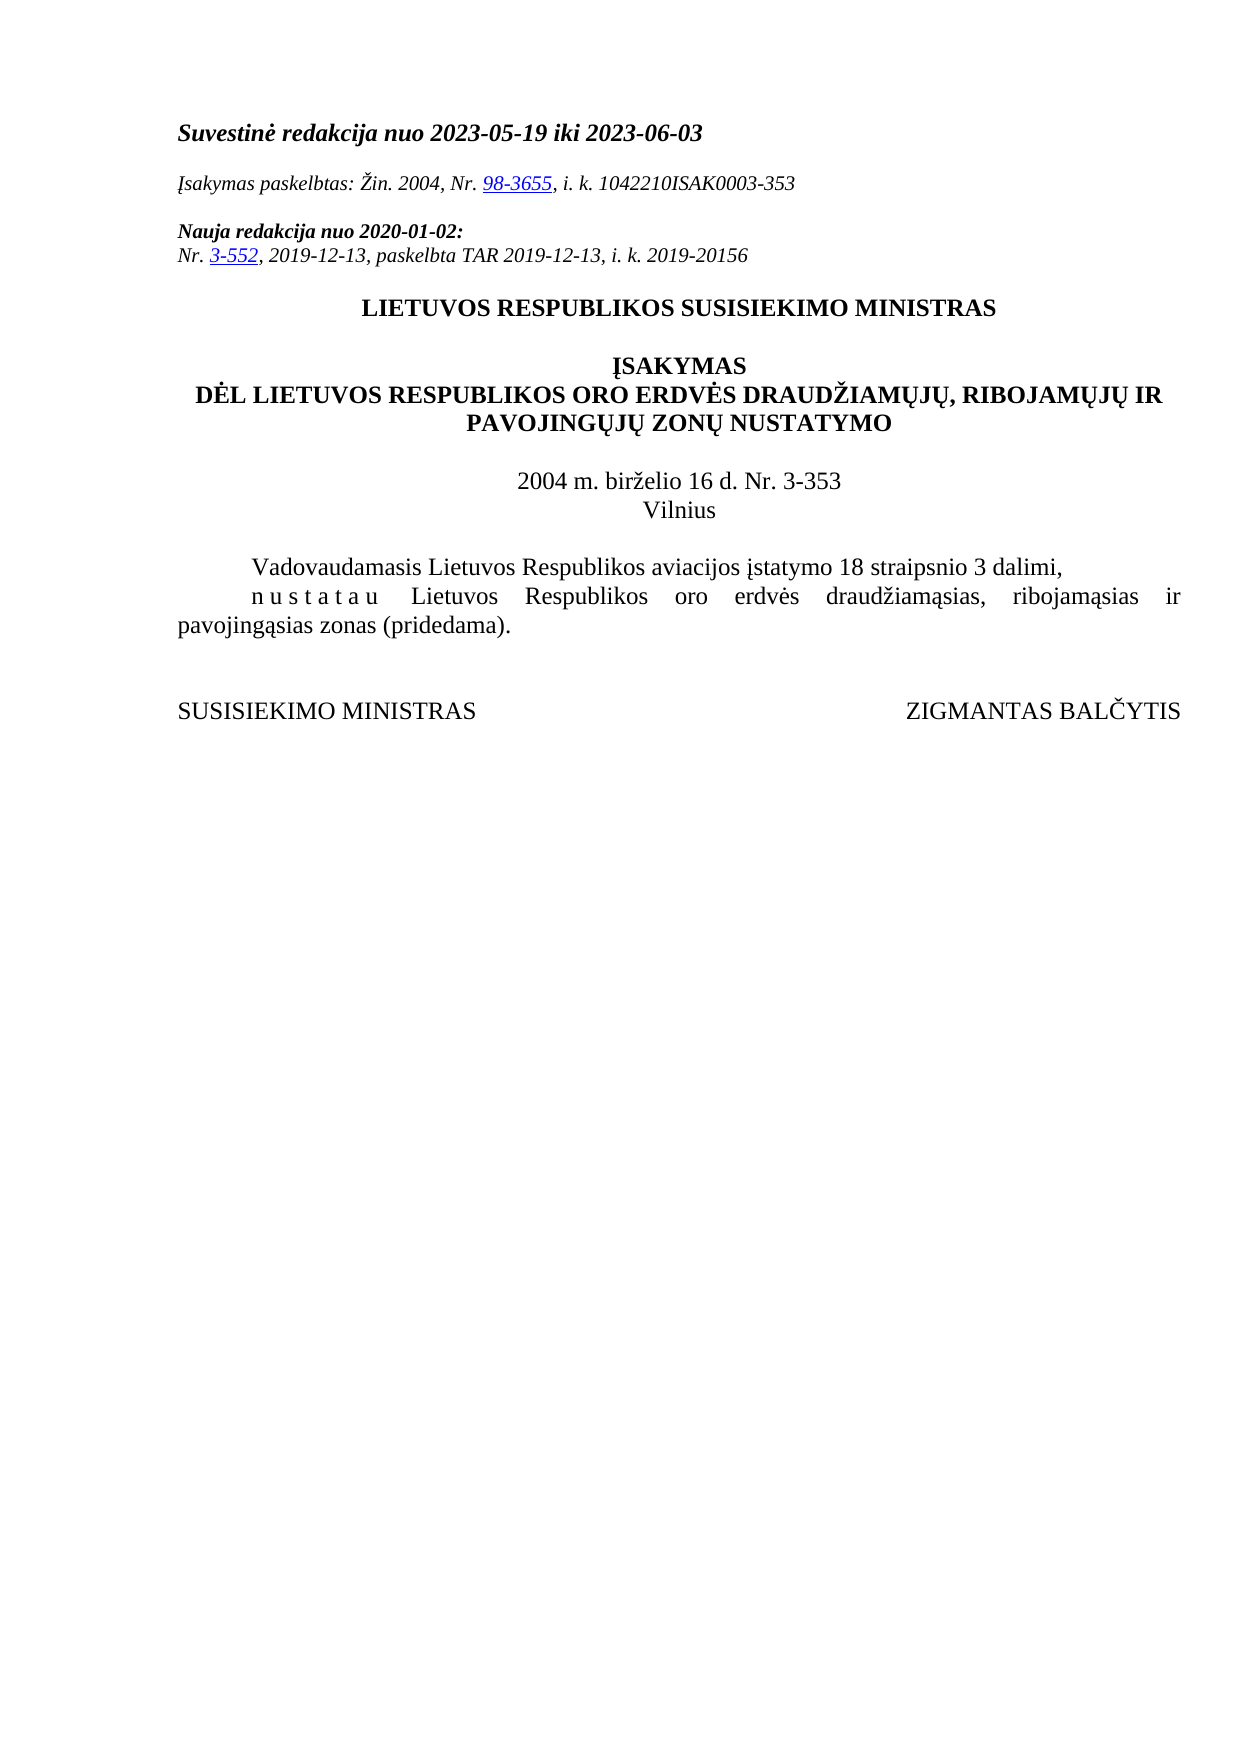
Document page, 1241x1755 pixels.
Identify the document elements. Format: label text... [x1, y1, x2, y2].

text 2004 m. birželio 16 d. Nr. 3-353 [177, 466, 1181, 495]
text LIETUVOS RESPUBLIKOS SUSISIEKIMO MINISTRAS [177, 293, 1181, 322]
text Suvestinė redakcija nuo 2023-05-19 iki 2023-06-03 [177, 118, 1181, 147]
text nustatau Lietuvos Respublikos oro erdvės draudžiamąsias, ribojamąsias ir pavojingąsias zonas (pridedama). [177, 581, 1181, 638]
text Vadovaudamasis Lietuvos Respublikos aviacijos įstatymo 18 straipsnio 3 dalimi, [177, 552, 1181, 581]
text Vilnius [177, 495, 1181, 523]
text Susisiekimo ministras Zigmantas Balčytis [177, 696, 1181, 725]
text DĖL LIETUVOS RESPUBLIKOS ORO ERDVĖS DRAUDŽIAMŲJŲ, RIBOJAMŲJŲ IR PAVOJINGŲJŲ ZONŲ NUSTATYMO [177, 380, 1181, 437]
text Nauja redakcija nuo 2020-01-02: [177, 219, 1181, 243]
text ĮSAKYMAS [177, 351, 1181, 380]
text Įsakymas paskelbtas: Žin. 2004, Nr. 98-3655, i. k. 1042210ISAK0003-353 [177, 171, 1181, 195]
text Nr. 3-552, 2019-12-13, paskelbta TAR 2019-12-13, i. k. 2019-20156 [177, 243, 1181, 267]
